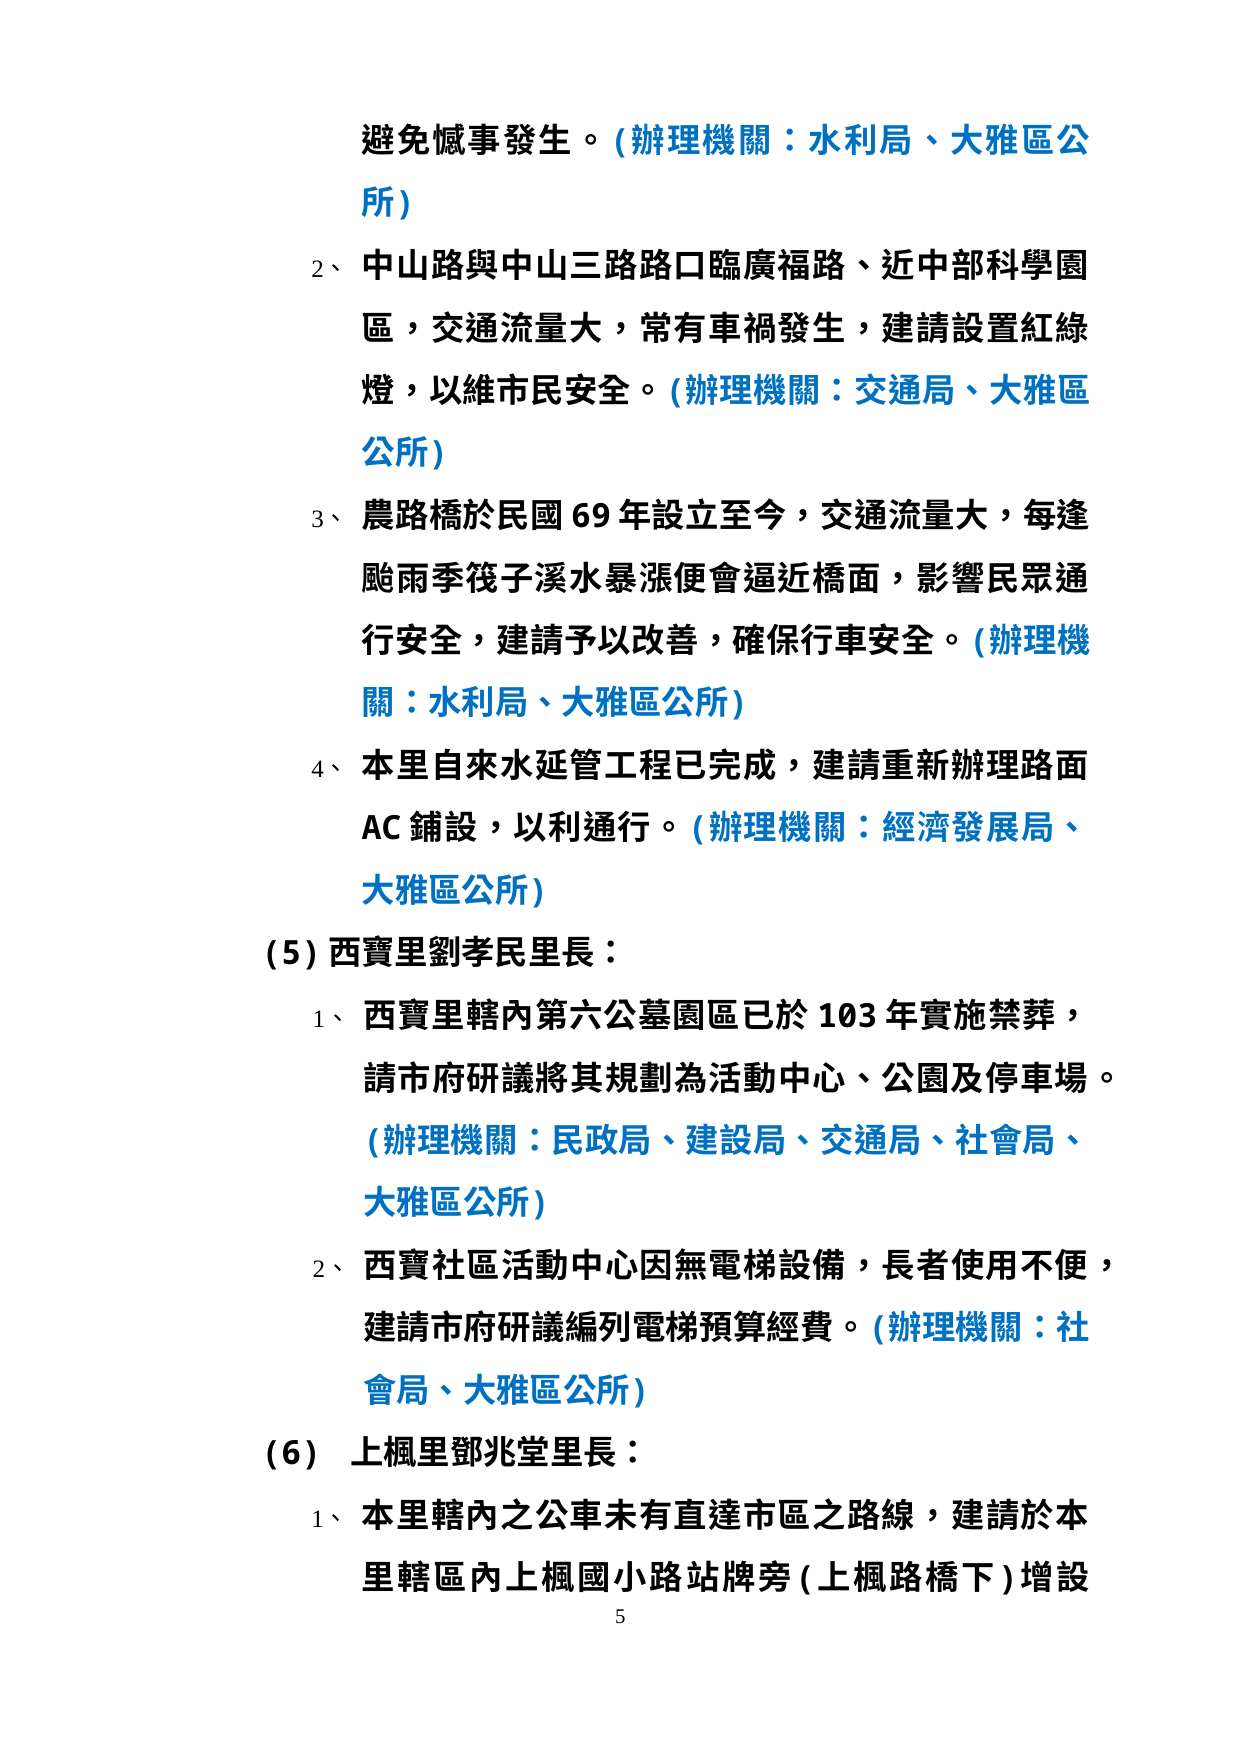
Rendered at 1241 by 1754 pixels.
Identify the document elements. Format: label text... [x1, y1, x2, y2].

list 本里永和路87號至97-2號路段，及永和路99-3號至99號路段，遇強降雨常排水不及，雨水湧入路面影響行車安全，建請該路段重設箱涵改善，避免憾事發生。(辦理機關：水利局、大雅區公所) [311, 96, 1090, 221]
list 西寶社區活動中心因無電梯設備，長者使用不便，建請市府研議編列電梯預算經費。(辦理機關：社會局、大雅區公所) [312, 1221, 1090, 1409]
list 西寶里劉孝民里長： [261, 909, 1090, 971]
list 農路橋於民國69年設立至今，交通流量大，每逢颱雨季筏子溪水暴漲便會逼近橋面，影響民眾通行安全，建請予以改善，確保行車安全。(辦理機關：水利局、大雅區公所) [311, 471, 1090, 721]
list 中山路與中山三路路口臨廣福路、近中部科學園區，交通流量大，常有車禍發生，建請設置紅綠燈，以維市民安全。(辦理機關：交通局、大雅區公所) [311, 221, 1090, 471]
list 本里轄內之公車未有直達市區之路線，建請於本里轄區內上楓國小路站牌旁(上楓路橋下)增設 [311, 1471, 1090, 1596]
list 西寶里轄內第六公墓園區已於103年實施禁葬，請市府研議將其規劃為活動中心、公園及停車場。(辦理機關：民政局、建設局、交通局、社會局、大雅區公所) [312, 971, 1090, 1221]
list 本里自來水延管工程已完成，建請重新辦理路面AC鋪設，以利通行。(辦理機關：經濟發展局、大雅區公所) [311, 721, 1090, 909]
list 上楓里鄧兆堂里長： [261, 1409, 1090, 1471]
